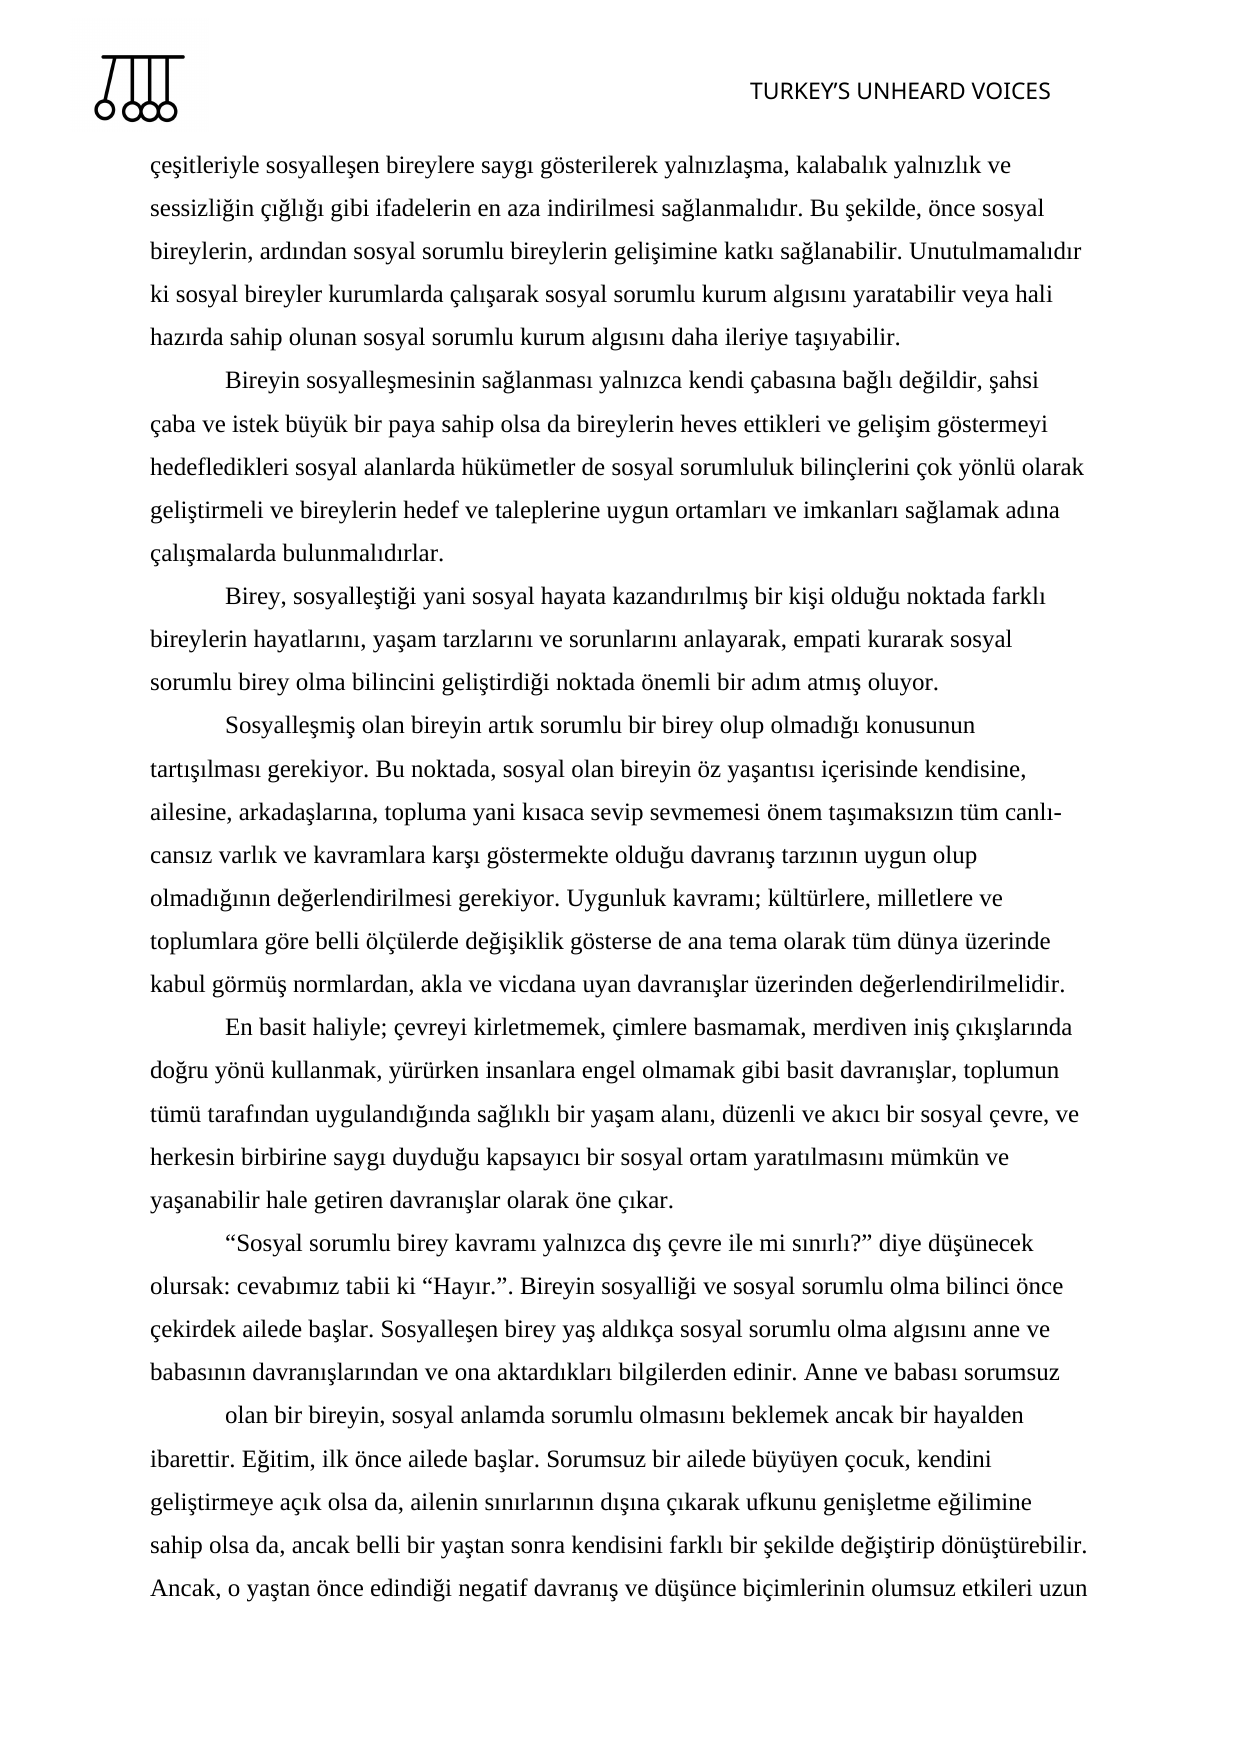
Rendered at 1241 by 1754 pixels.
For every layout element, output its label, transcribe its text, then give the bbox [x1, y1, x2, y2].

text olan bir bireyin, sosyal anlamda sorumlu olmasını beklemek ancak bir hayalden ibarettir. Eğitim, ilk önce ailede başlar. Sorumsuz bir ailede büyüyen çocuk, kendini geliştirmeye açık olsa da, ailenin sınırlarının dışına çıkarak ufkunu genişletme eğilimine sahip olsa da, ancak belli bir yaştan sonra kendisini farklı bir şekilde değiştirip dönüştürebilir. Ancak, o yaştan önce edindiği negatif davranış ve düşünce biçimlerinin olumsuz etkileri uzun [150, 1401, 1090, 1602]
text “Sosyal sorumlu birey kavramı yalnızca dış çevre ile mi sınırlı?” diye düşünecek olursak: cevabımız tabii ki “Hayır.”. Bireyin sosyalliği ve sosyal sorumlu olma bilinci önce çekirdek ailede başlar. Sosyalleşen birey yaş aldıkça sosyal sorumlu olma algısını anne ve babasının davranışlarından ve ona aktardıkları bilgilerden edinir. Anne ve babası sorumsuz [150, 1228, 1090, 1386]
text çeşitleriyle sosyalleşen bireylere saygı gösterilerek yalnızlaşma, kalabalık yalnızlık ve sessizliğin çığlığı gibi ifadelerin en aza indirilmesi sağlanmalıdır. Bu şekilde, önce sosyal bireylerin, ardından sosyal sorumlu bireylerin gelişimine katkı sağlanabilir. Unutulmamalıdır ki sosyal bireyler kurumlarda çalışarak sosyal sorumlu kurum algısını yaratabilir veya hali hazırda sahip olunan sosyal sorumlu kurum algısını daha ileriye taşıyabilir. [150, 150, 1090, 351]
text Sosyalleşmiş olan bireyin artık sorumlu bir birey olup olmadığı konusunun tartışılması gerekiyor. Bu noktada, sosyal olan bireyin öz yaşantısı içerisinde kendisine, ailesine, arkadaşlarına, topluma yani kısaca sevip sevmemesi önem taşımaksızın tüm canlı-cansız varlık ve kavramlara karşı göstermekte olduğu davranış tarzının uygun olup olmadığının değerlendirilmesi gerekiyor. Uygunluk kavramı; kültürlere, milletlere ve toplumlara göre belli ölçülerde değişiklik gösterse de ana tema olarak tüm dünya üzerinde kabul görmüş normlardan, akla ve vicdana uyan davranışlar üzerinden değerlendirilmelidir. [150, 711, 1090, 998]
text Birey, sosyalleştiği yani sosyal hayata kazandırılmış bir kişi olduğu noktada farklı bireylerin hayatlarını, yaşam tarzlarını ve sorunlarını anlayarak, empati kurarak sosyal sorumlu birey olma bilincini geliştirdiği noktada önemli bir adım atmış oluyor. [150, 581, 1090, 696]
picture [70, 18, 209, 132]
text En basit haliyle; çevreyi kirletmemek, çimlere basmamak, merdiven iniş çıkışlarında doğru yönü kullanmak, yürürken insanlara engel olmamak gibi basit davranışlar, toplumun tümü tarafından uygulandığında sağlıklı bir yaşam alanı, düzenli ve akıcı bir sosyal çevre, ve herkesin birbirine saygı duyduğu kapsayıcı bir sosyal ortam yaratılmasını mümkün ve yaşanabilir hale getiren davranışlar olarak öne çıkar. [150, 1012, 1090, 1214]
text Bireyin sosyalleşmesinin sağlanması yalnızca kendi çabasına bağlı değildir, şahsi çaba ve istek büyük bir paya sahip olsa da bireylerin heves ettikleri ve gelişim göstermeyi hedefledikleri sosyal alanlarda hükümetler de sosyal sorumluluk bilinçlerini çok yönlü olarak geliştirmeli ve bireylerin hedef ve taleplerine uygun ortamları ve imkanları sağlamak adına çalışmalarda bulunmalıdırlar. [150, 366, 1090, 567]
